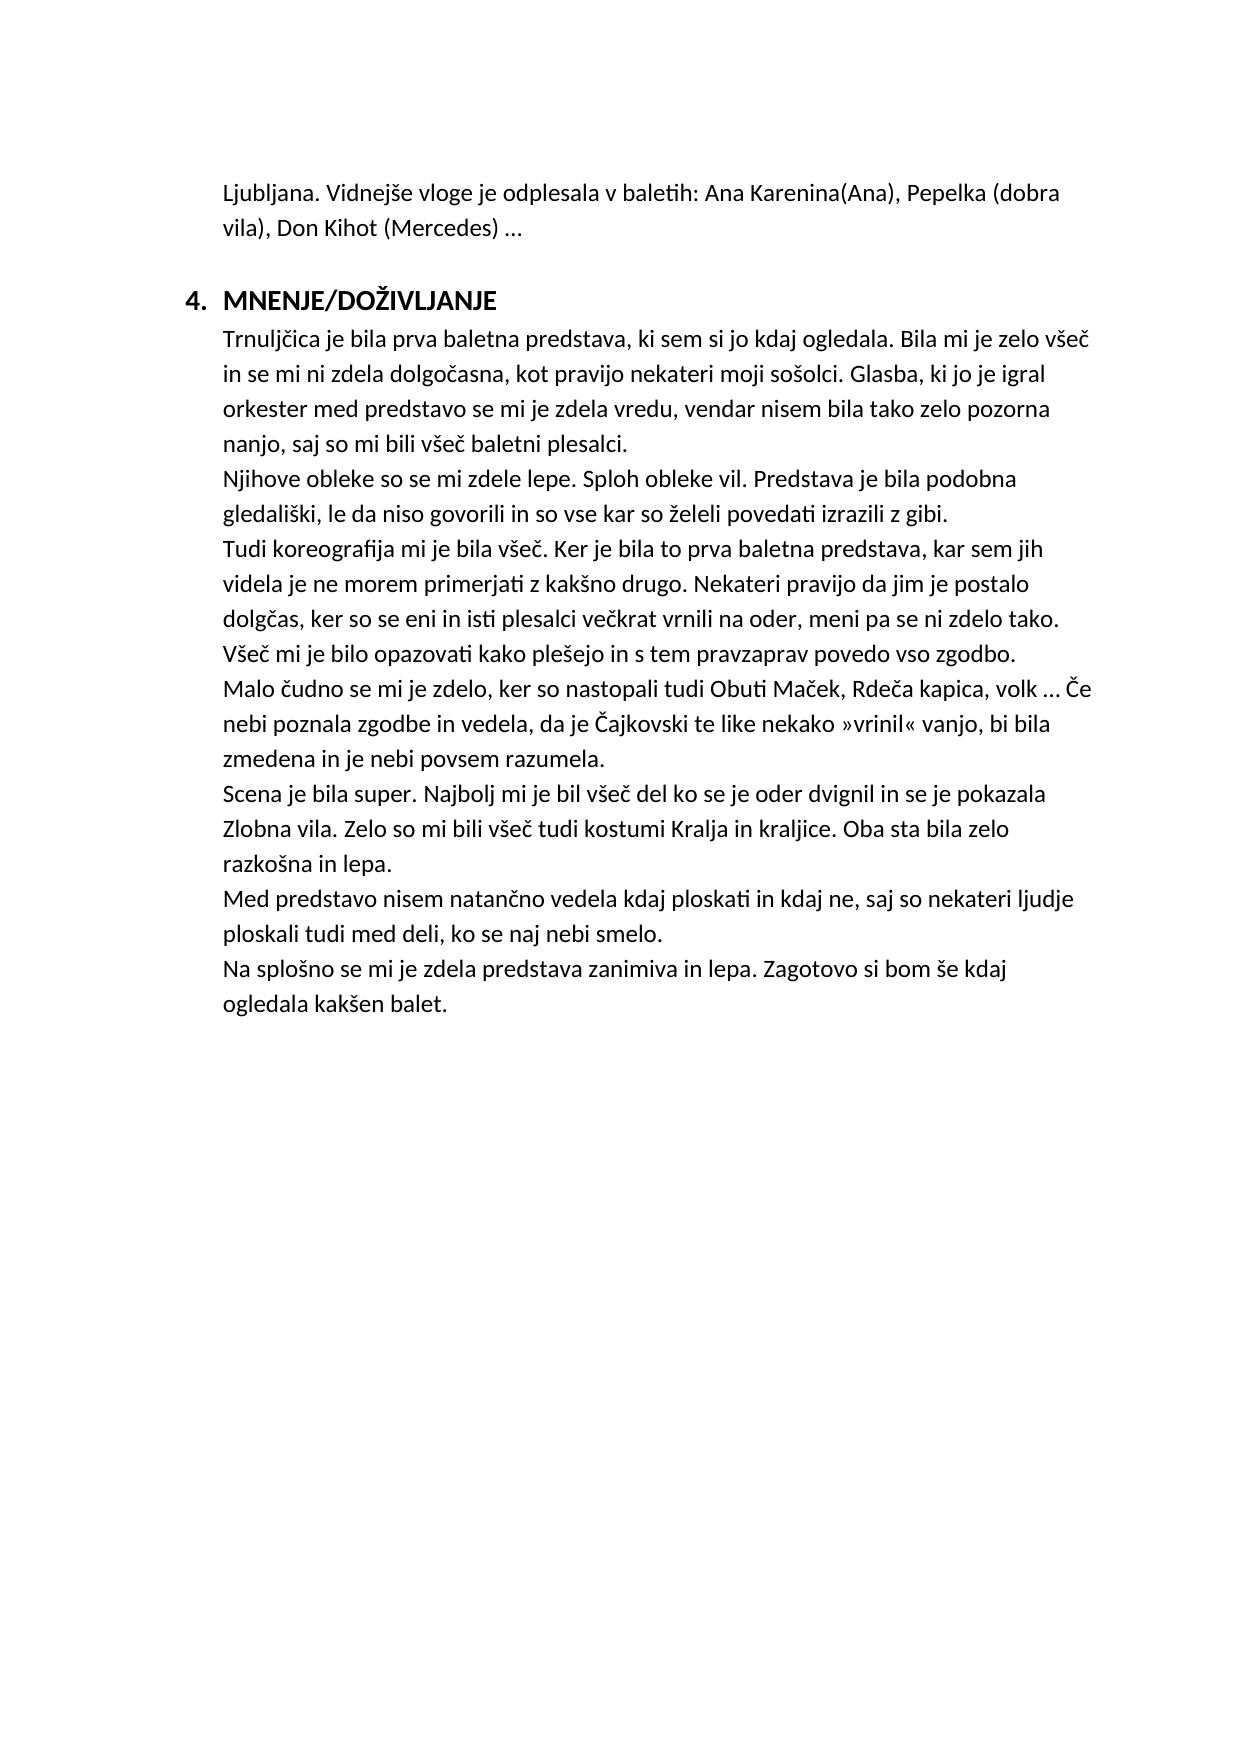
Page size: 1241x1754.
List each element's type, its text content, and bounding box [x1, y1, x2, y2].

list Med predstavo nisem natančno vedela kdaj ploskati in kdaj ne, saj so nekateri ljudje ploskali tudi med deli, ko se naj nebi smelo. [223, 883, 1093, 948]
list Ljubljana. Vidnejše vloge je odplesala v baletih: Ana Karenina(Ana), Pepelka (dobra vila), Don Kihot (Mercedes) … [223, 177, 1093, 243]
list Na splošno se mi je zdela predstava zanimiva in lepa. Zagotovo si bom še kdaj ogledala kakšen balet. [223, 953, 1093, 1018]
list Njihove obleke so se mi zdele lepe. Sploh obleke vil. Predstava je bila podobna gledališki, le da niso govorili in so vse kar so želeli povedati izrazili z gibi. [223, 463, 1093, 528]
list Tudi koreografija mi je bila všeč. Ker je bila to prva baletna predstava, kar sem jih videla je ne morem primerjati z kakšno drugo. Nekateri pravijo da jim je postalo dolgčas, ker so se eni in isti plesalci večkrat vrnili na oder, meni pa se ni zdelo tako. Všeč mi je bilo opazovati kako plešejo in s tem pravzaprav povedo vso zgodbo. [223, 533, 1093, 668]
list MNENJE/DOŽIVLJANJE [185, 282, 1093, 318]
list Trnuljčica je bila prva baletna predstava, ki sem si jo kdaj ogledala. Bila mi je zelo všeč in se mi ni zdela dolgočasna, kot pravijo nekateri moji sošolci. Glasba, ki jo je igral orkester med predstavo se mi je zdela vredu, vendar nisem bila tako zelo pozorna nanjo, saj so mi bili všeč baletni plesalci. [223, 323, 1093, 458]
list Malo čudno se mi je zdelo, ker so nastopali tudi Obuti Maček, Rdeča kapica, volk … Če nebi poznala zgodbe in vedela, da je Čajkovski te like nekako »vrinil« vanjo, bi bila zmedena in je nebi povsem razumela. [223, 673, 1093, 773]
list Scena je bila super. Najbolj mi je bil všeč del ko se je oder dvignil in se je pokazala Zlobna vila. Zelo so mi bili všeč tudi kostumi Kralja in kraljice. Oba sta bila zelo razkošna in lepa. [223, 778, 1093, 878]
